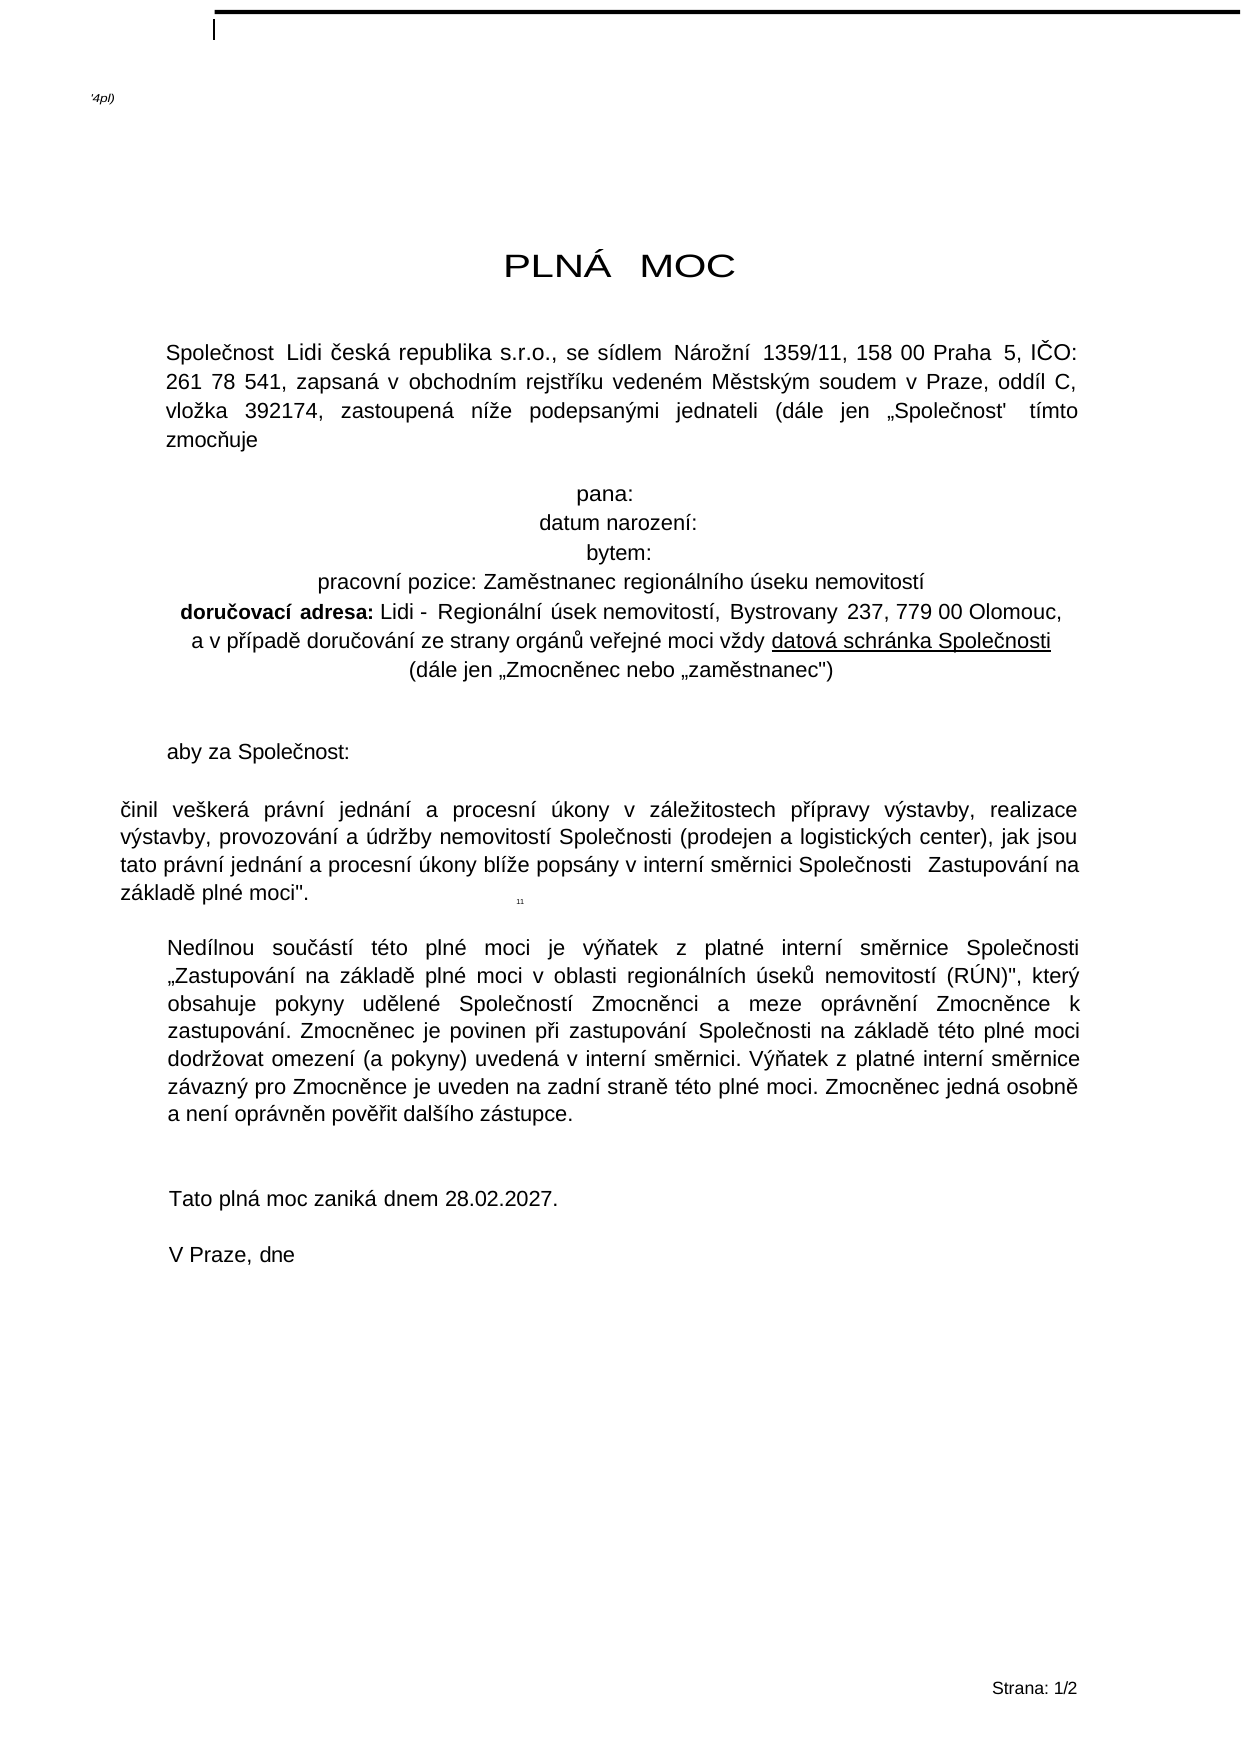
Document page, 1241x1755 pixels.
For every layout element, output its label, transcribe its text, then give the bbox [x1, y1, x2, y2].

list činil veškerá právní jednání a procesní úkony v záležitostech přípravy výstavby, realizace výstavby, provozování a údržby nemovitostí Společnosti (prodejen a logistických center), jak jsou tato právní jednání a procesní úkony blíže popsány v interní směrnici Společnosti Zastupování na základě plné moci". [118, 796, 1079, 905]
text datum narození: [120, 510, 1122, 535]
text aby za Společnost: [167, 739, 1241, 764]
text Společnost Lidi česká republika s.r.o., se sídlem Nárožní 1359/11, 158 00 Praha 5, IČO: 261 78 541, zapsaná v obchodním rejstříku vedeném Městským soudem v Praze, oddíl C, vložka 392174, zastoupená níže podepsanými jednateli (dále jen „Společnost' tímto zmocňuje [166, 339, 1078, 452]
text Tato plná moc zaniká dnem 28.02.2027. [168, 1186, 1241, 1211]
text V Praze, dne [168, 1242, 297, 1268]
text bytem: [120, 540, 1123, 565]
text doručovací adresa: Lidi - Regionální úsek nemovitostí, Bystrovany 237, 779 00 Olomouc, a v případě doručování ze strany orgánů veřejné moci vždy datová schránka Společnosti (dále jen „Zmocněnec nebo „zaměstnanec") [176, 599, 1066, 682]
text Nedílnou součástí této plné moci je výňatek z platné interní směrnice Společnosti „Zastupování na základě plné moci v oblasti regionálních úseků nemovitostí (RÚN)", který obsahuje pokyny udělené Společností Zmocněnci a meze oprávnění Zmocněnce k zastupování. Zmocněnec je povinen při zastupování Společnosti na základě této plné moci dodržovat omezení (a pokyny) uvedená v interní směrnici. Výňatek z platné interní směrnice závazný pro Zmocněnce je uveden na zadní straně této plné moci. Zmocněnec jedná osobně a není oprávněn pověřit dalšího zástupce. [167, 935, 1080, 1127]
text '4pl) [0, 92, 116, 105]
text PLNÁ MOC [120, 247, 1119, 284]
text pracovní pozice: Zaměstnanec regionálního úseku nemovitostí [120, 569, 1122, 594]
text pana: [120, 481, 1122, 506]
list 11 [516, 898, 524, 906]
